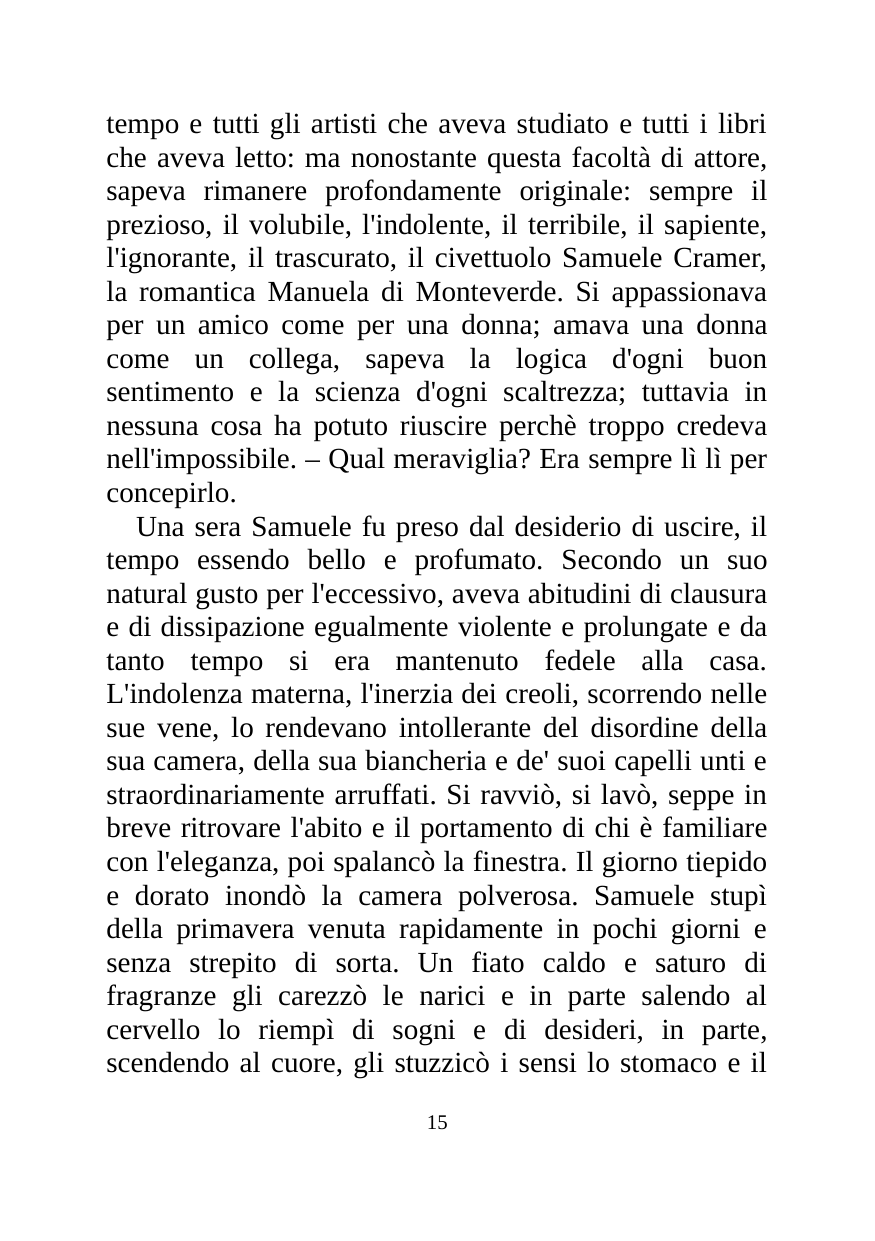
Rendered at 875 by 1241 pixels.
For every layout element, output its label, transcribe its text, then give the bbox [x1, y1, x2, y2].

text tempo e tutti gli artisti che aveva studiato e tutti i libri che aveva letto: ma nonostante questa facoltà di attore, sapeva rimanere profondamente originale: sempre il prezioso, il volubile, l'indolente, il terribile, il sapiente, l'ignorante, il trascurato, il civettuolo Samuele Cramer, la romantica Manuela di Monteverde. Si appassionava per un amico come per una donna; amava una donna come un collega, sapeva la logica d'ogni buon sentimento e la scienza d'ogni scaltrezza; tuttavia in nessuna cosa ha potuto riuscire perchè troppo credeva nell'impossibile. – Qual meraviglia? Era sempre lì lì per concepirlo. [106, 106, 768, 509]
text Una sera Samuele fu preso dal desiderio di uscire, il tempo essendo bello e profumato. Secondo un suo natural gusto per l'eccessivo, aveva abitudini di clausura e di dissipazione egualmente violente e prolungate e da tanto tempo si era mantenuto fedele alla casa. L'indolenza materna, l'inerzia dei creoli, scorrendo nelle sue vene, lo rendevano intollerante del disordine della sua camera, della sua biancheria e de' suoi capelli unti e straordinariamente arruffati. Si ravviò, si lavò, seppe in breve ritrovare l'abito e il portamento di chi è familiare con l'eleganza, poi spalancò la finestra. Il giorno tiepido e dorato inondò la camera polverosa. Samuele stupì della primavera venuta rapidamente in pochi giorni e senza strepito di sorta. Un fiato caldo e saturo di fragranze gli carezzò le narici e in parte salendo al cervello lo riempì di sogni e di desideri, in parte, scendendo al cuore, gli stuzzicò i sensi lo stomaco e il [106, 509, 768, 1079]
